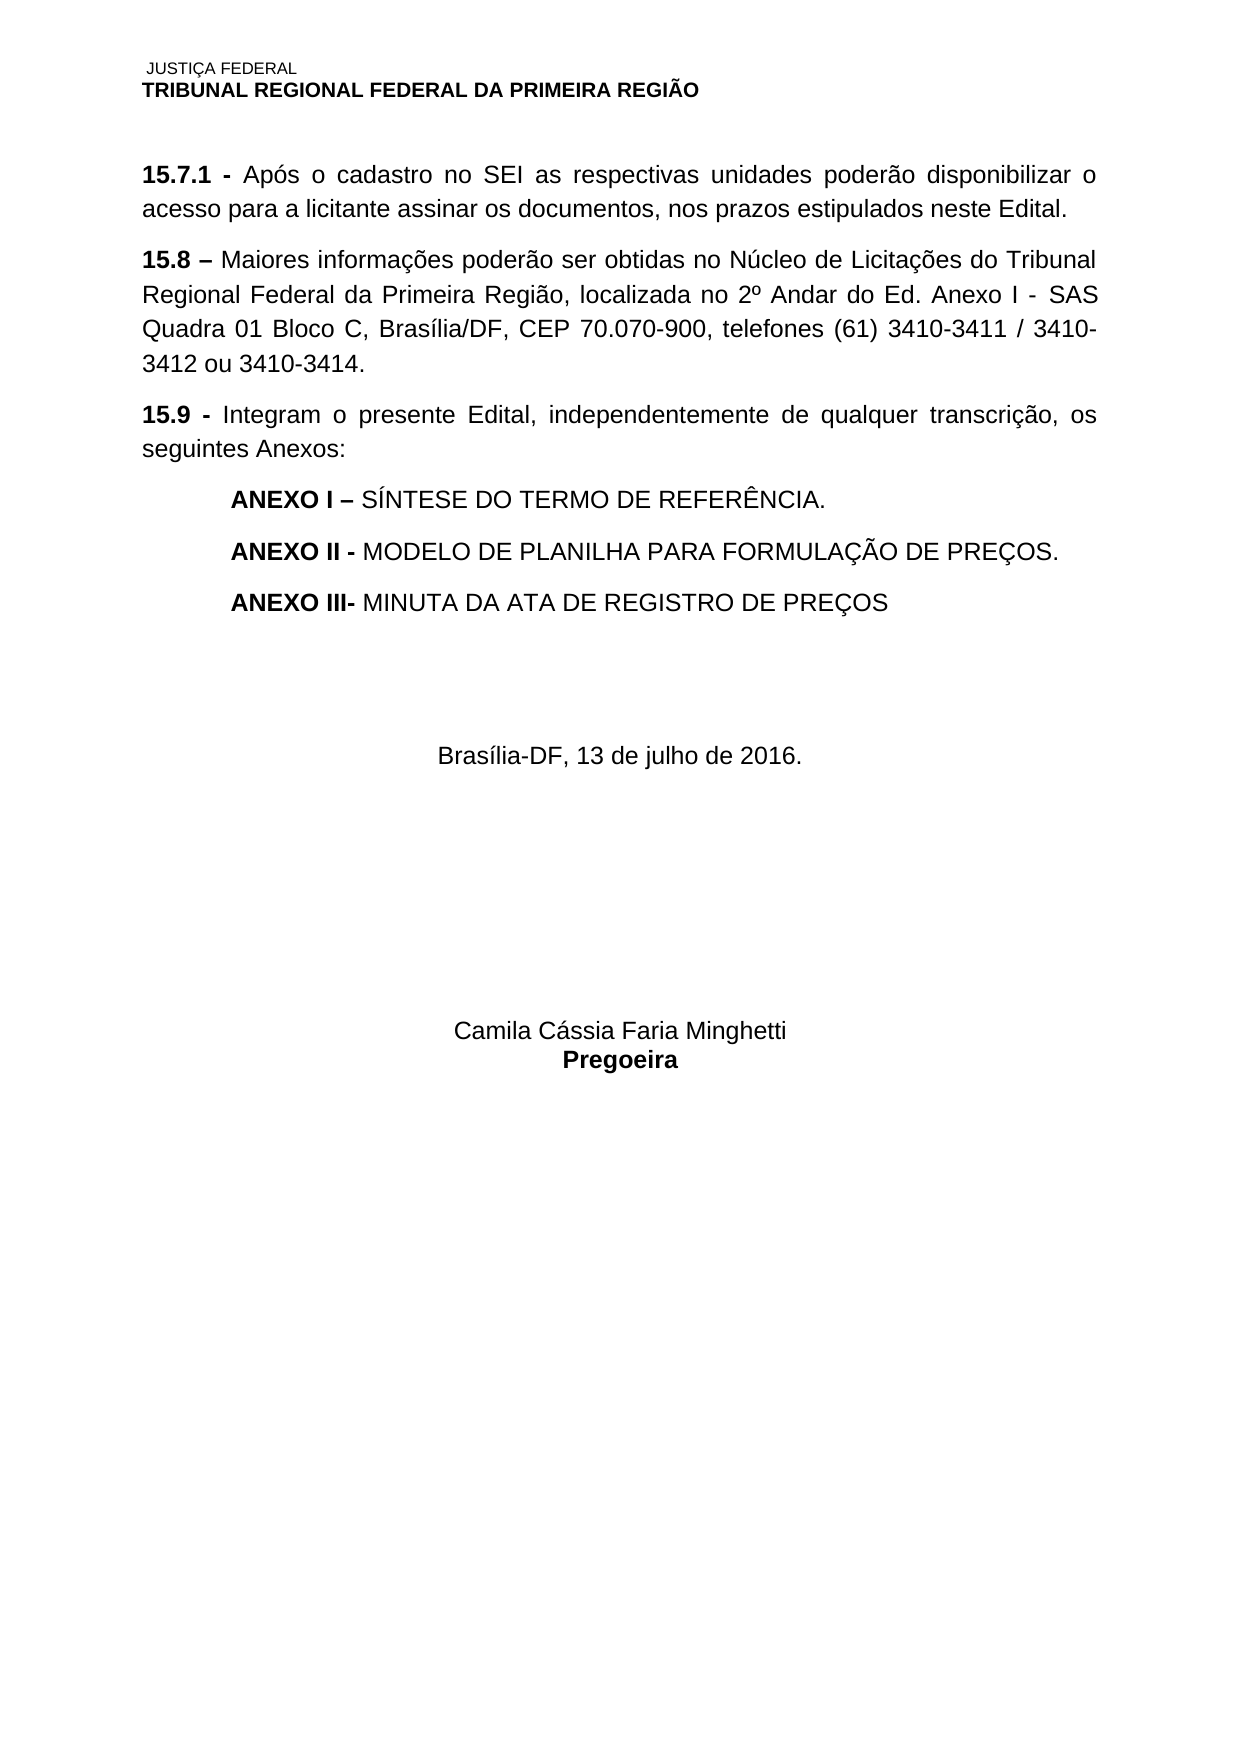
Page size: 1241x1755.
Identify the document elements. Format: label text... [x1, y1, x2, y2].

text ANEXO I – SÍNTESE DO TERMO DE REFERÊNCIA. [230, 486, 1098, 514]
text Brasília-DF, 13 de julho de 2016. [979, 741, 1098, 770]
text ANEXO III- MINUTA DA ATA DE REGISTRO DE PREÇOS [230, 588, 302, 617]
text Pregoeira [142, 1045, 302, 1073]
text 15.7.1 - Após o cadastro no SEI as respectivas unidades poderão disponibilizar o acesso para a licitante assinar os documentos, nos prazos estipulados neste Edital. [142, 160, 1098, 223]
text Brasília-DF, 13 de julho de 2016. [142, 741, 302, 770]
text 15.9 - Integram o presente Edital, independentemente de qualquer transcrição, os seguintes Anexos: [142, 400, 1098, 463]
text Camila Cássia Faria Minghetti [142, 1016, 302, 1045]
text ANEXO II - MODELO DE PLANILHA PARA FORMULAÇÃO DE PREÇOS. [230, 537, 1098, 565]
text ANEXO III- MINUTA DA ATA DE REGISTRO DE PREÇOS [979, 588, 1098, 617]
text Pregoeira [979, 1045, 1098, 1073]
text Camila Cássia Faria Minghetti [979, 1016, 1098, 1045]
text 15.8 – Maiores informações poderão ser obtidas no Núcleo de Licitações do Tribunal Regional Federal da Primeira Região, localizada no 2º Andar do Ed. Anexo I - SAS Quadra 01 Bloco C, Brasília/DF, CEP 70.070-900, telefones (61) 3410-3411 / 3410-3412 ou 3410-3414. [142, 245, 1098, 377]
